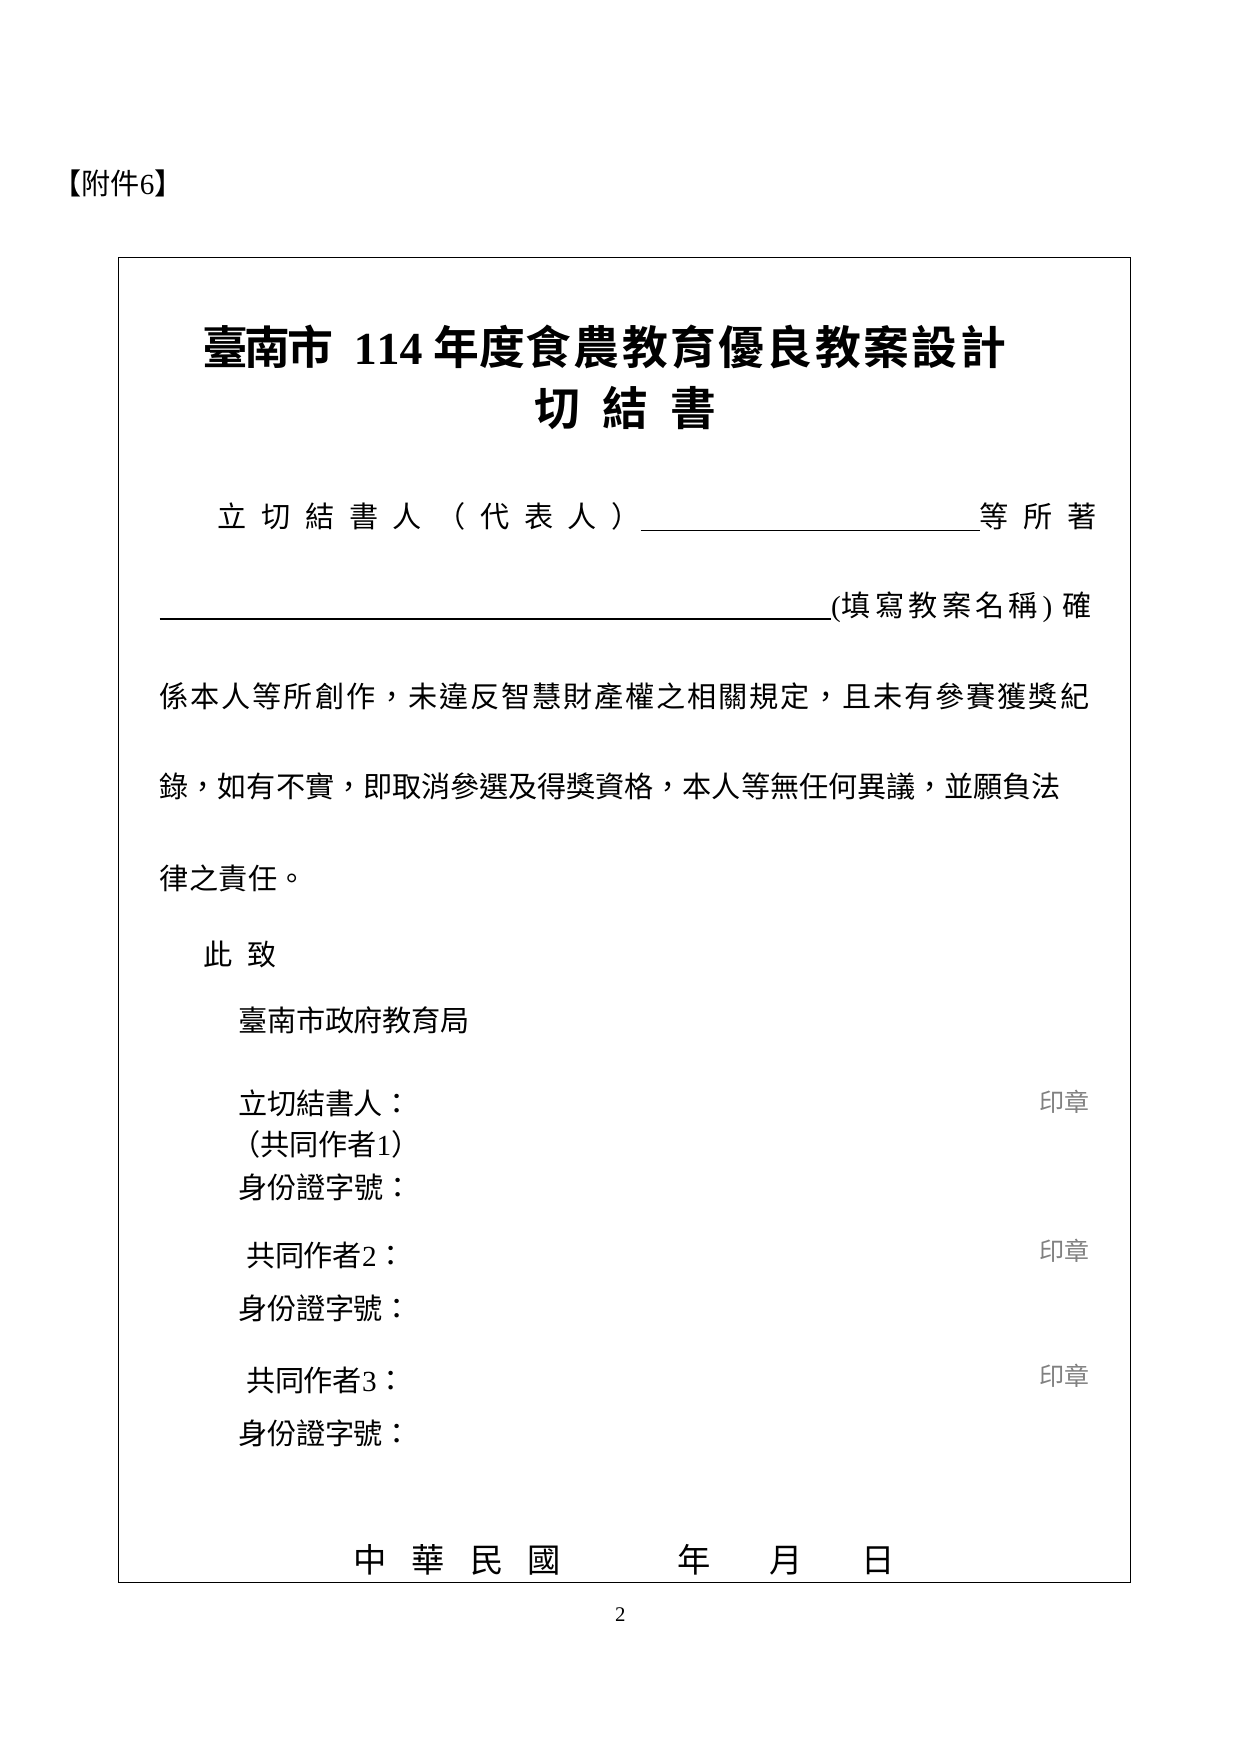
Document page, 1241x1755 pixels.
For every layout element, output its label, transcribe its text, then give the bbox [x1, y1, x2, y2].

table_cell 立切結書人： （共同作者1）身份證字號： [119, 1038, 730, 1212]
table_cell 中 華 民 國 年 月 日 [119, 1486, 1130, 1582]
table_cell 共同作者3：身份證字號： [119, 1337, 730, 1486]
table_cell 印章 [730, 1337, 1130, 1486]
table_cell 共同作者2：身份證字號： [119, 1212, 730, 1337]
text 【附件6】 [52, 154, 1191, 204]
table_cell 印章 [730, 1038, 1130, 1212]
table_header 臺南市 114 年度食農教育優良教案設計 切 結 書 立 切 結 書 人 （ 代 表 人 ） 等 所 著 (填寫教案名稱) 確係本人等所創作，未違反智慧財產權之相關規定，且未有參賽獲獎紀錄，如有不實，即取消參選及得獎資格，本人等無任何異議，並願負法 律之責任。此 致 臺南市政府教育局 [119, 258, 1130, 1038]
table_cell 印章 [730, 1212, 1130, 1337]
